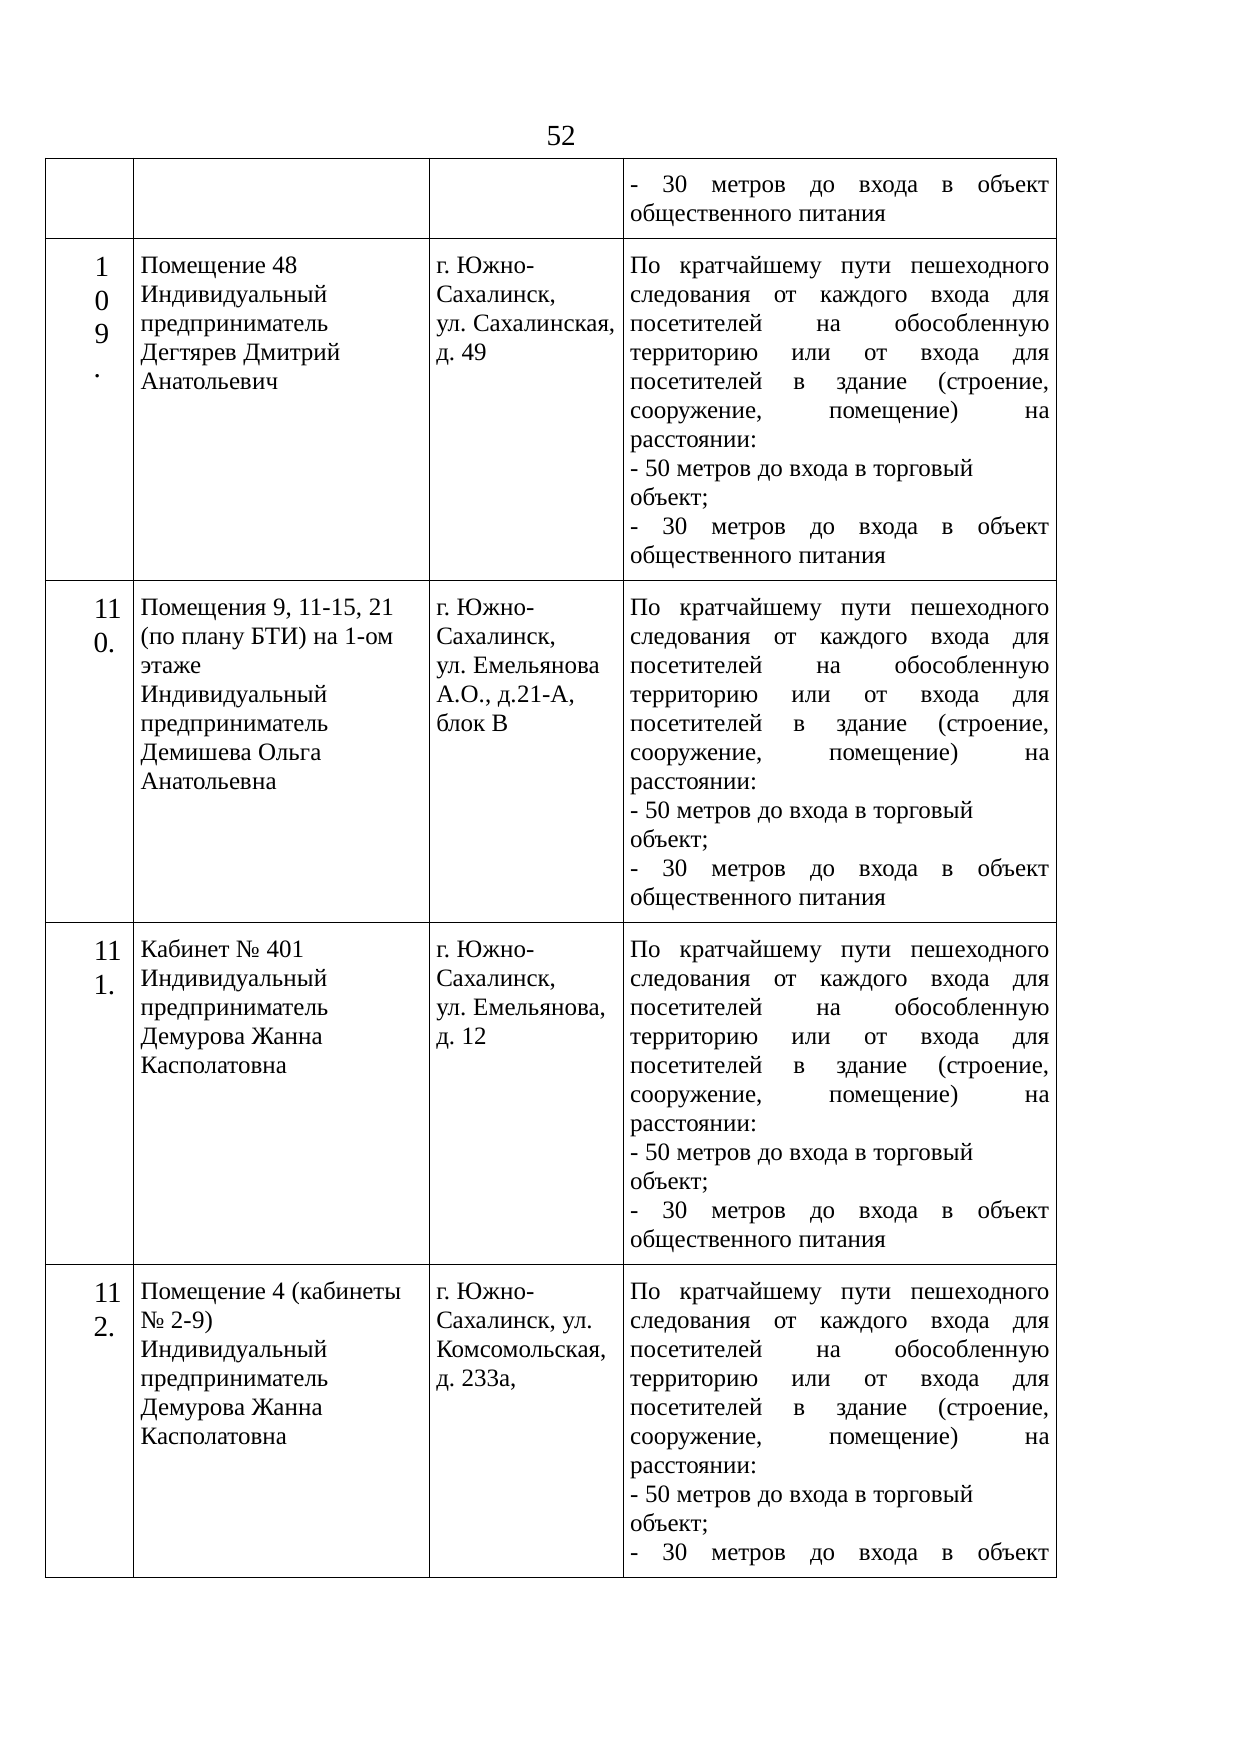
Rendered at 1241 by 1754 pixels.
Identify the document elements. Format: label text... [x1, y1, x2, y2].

table_cell По кратчайшему пути пешеходного следования от каждого входа для посетителей на обособленную территорию или от входа для посетителей в здание (строение, сооружение, помещение) на расстоянии: - 50 метров до входа в торговый объект; - 30 метров до входа в объект общественного питания [624, 581, 1056, 922]
table_cell г. Южно-Сахалинск, ул. Емельянова, д. 12 [430, 923, 623, 1264]
table_cell [46, 1265, 133, 1577]
table_cell По кратчайшему пути пешеходного следования от каждого входа для посетителей на обособленную территорию или от входа для посетителей в здание (строение, сооружение, помещение) на расстоянии: - 50 метров до входа в торговый объект; - 30 метров до входа в объект [624, 1265, 1056, 1577]
table_cell [134, 159, 429, 238]
table_cell По кратчайшему пути пешеходного следования от каждого входа для посетителей на обособленную территорию или от входа для посетителей в здание (строение, сооружение, помещение) на расстоянии: - 50 метров до входа в торговый объект; - 30 метров до входа в объект общественного питания [624, 923, 1056, 1264]
table_cell г. Южно-Сахалинск, ул. Емельянова А.О., д.21-А, блок В [430, 581, 623, 922]
table_cell [46, 923, 133, 1264]
table_cell [430, 159, 623, 238]
table_cell [46, 239, 133, 580]
table_cell Кабинет № 401 Индивидуальный предприниматель Демурова Жанна Касполатовна [134, 923, 429, 1264]
table_cell [46, 159, 133, 238]
table_cell [46, 581, 133, 922]
table_cell г. Южно-Сахалинск, ул. Комсомольская, д. 233а, [430, 1265, 623, 1577]
table_cell По кратчайшему пути пешеходного следования от каждого входа для посетителей на обособленную территорию или от входа для посетителей в здание (строение, сооружение, помещение) на расстоянии: - 50 метров до входа в торговый объект; - 30 метров до входа в объект общественного питания [624, 239, 1056, 580]
table_cell Помещение 4 (кабинеты № 2-9) Индивидуальный предприниматель Демурова Жанна Касполатовна [134, 1265, 429, 1577]
table_cell - 30 метров до входа в объект общественного питания [624, 159, 1056, 238]
table_cell г. Южно-Сахалинск, ул. Сахалинская, д. 49 [430, 239, 623, 580]
table_cell Помещения 9, 11-15, 21 (по плану БТИ) на 1-ом этаже Индивидуальный предприниматель Демишева Ольга Анатольевна [134, 581, 429, 922]
table_cell Помещение 48 Индивидуальный предприниматель Дегтярев Дмитрий Анатольевич [134, 239, 429, 580]
